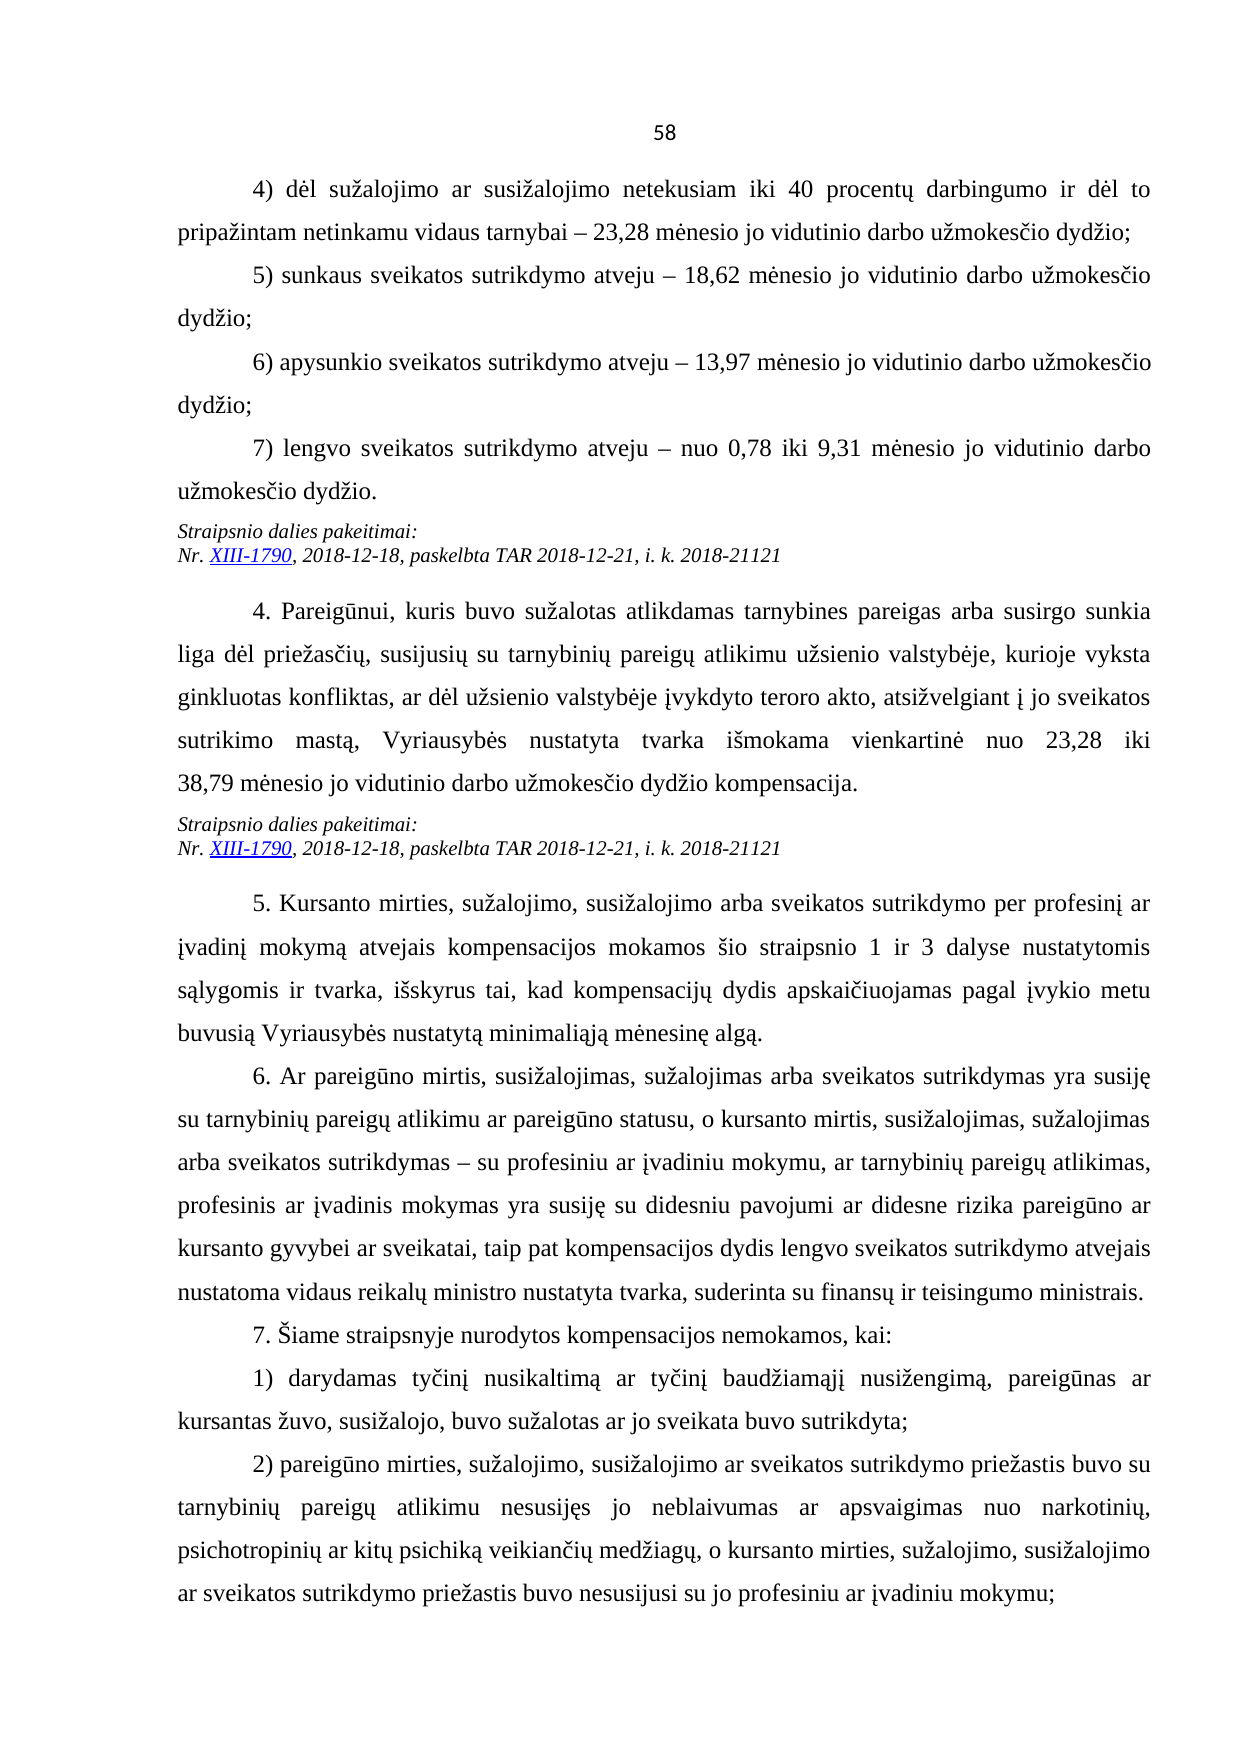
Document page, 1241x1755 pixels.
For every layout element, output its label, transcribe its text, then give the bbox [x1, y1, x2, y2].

text 7) lengvo sveikatos sutrikdymo atveju – nuo 0,78 iki 9,31 mėnesio jo vidutinio darbo užmokesčio dydžio. [177, 433, 1152, 505]
text 6) apysunkio sveikatos sutrikdymo atveju – 13,97 mėnesio jo vidutinio darbo užmokesčio dydžio; [177, 347, 1152, 418]
text 2) pareigūno mirties, sužalojimo, susižalojimo ar sveikatos sutrikdymo priežastis buvo su tarnybinių pareigų atlikimu nesusijęs jo neblaivumas ar apsvaigimas nuo narkotinių, psichotropinių ar kitų psichiką veikiančių medžiagų, o kursanto mirties, sužalojimo, susižalojimo ar sveikatos sutrikdymo priežastis buvo nesusijusi su jo profesiniu ar įvadiniu mokymu; [177, 1449, 1152, 1607]
text 5) sunkaus sveikatos sutrikdymo atveju – 18,62 mėnesio jo vidutinio darbo užmokesčio dydžio; [177, 260, 1152, 332]
text Nr. XIII-1790, 2018-12-18, paskelbta TAR 2018-12-21, i. k. 2018-21121 [177, 836, 1152, 860]
text 5. Kursanto mirties, sužalojimo, susižalojimo arba sveikatos sutrikdymo per profesinį ar įvadinį mokymą atvejais kompensacijos mokamos šio straipsnio 1 ir 3 dalyse nustatytomis sąlygomis ir tvarka, išskyrus tai, kad kompensacijų dydis apskaičiuojamas pagal įvykio metu buvusią Vyriausybės nustatytą minimaliąją mėnesinę algą. [177, 888, 1152, 1047]
text Straipsnio dalies pakeitimai: [177, 812, 1152, 836]
text 1) darydamas tyčinį nusikaltimą ar tyčinį baudžiamąjį nusižengimą, pareigūnas ar kursantas žuvo, susižalojo, buvo sužalotas ar jo sveikata buvo sutrikdyta; [177, 1363, 1152, 1435]
text 4) dėl sužalojimo ar susižalojimo netekusiam iki 40 procentų darbingumo ir dėl to pripažintam netinkamu vidaus tarnybai – 23,28 mėnesio jo vidutinio darbo užmokesčio dydžio; [177, 174, 1152, 246]
text 6. Ar pareigūno mirtis, susižalojimas, sužalojimas arba sveikatos sutrikdymas yra susiję su tarnybinių pareigų atlikimu ar pareigūno statusu, o kursanto mirtis, susižalojimas, sužalojimas arba sveikatos sutrikdymas – su profesiniu ar įvadiniu mokymu, ar tarnybinių pareigų atlikimas, profesinis ar įvadinis mokymas yra susiję su didesniu pavojumi ar didesne rizika pareigūno ar kursanto gyvybei ar sveikatai, taip pat kompensacijos dydis lengvo sveikatos sutrikdymo atvejais nustatoma vidaus reikalų ministro nustatyta tvarka, suderinta su finansų ir teisingumo ministrais. [177, 1061, 1152, 1305]
text 7. Šiame straipsnyje nurodytos kompensacijos nemokamos, kai: [177, 1320, 1152, 1348]
text 4. Pareigūnui, kuris buvo sužalotas atlikdamas tarnybines pareigas arba susirgo sunkia liga dėl priežasčių, susijusių su tarnybinių pareigų atlikimu užsienio valstybėje, kurioje vyksta ginkluotas konfliktas, ar dėl užsienio valstybėje įvykdyto teroro akto, atsižvelgiant į jo sveikatos sutrikimo mastą, Vyriausybės nustatyta tvarka išmokama vienkartinė nuo 23,28 iki 38,79 mėnesio jo vidutinio darbo užmokesčio dydžio kompensacija. [177, 596, 1152, 797]
text Nr. XIII-1790, 2018-12-18, paskelbta TAR 2018-12-21, i. k. 2018-21121 [177, 543, 1152, 567]
text Straipsnio dalies pakeitimai: [177, 519, 1152, 543]
